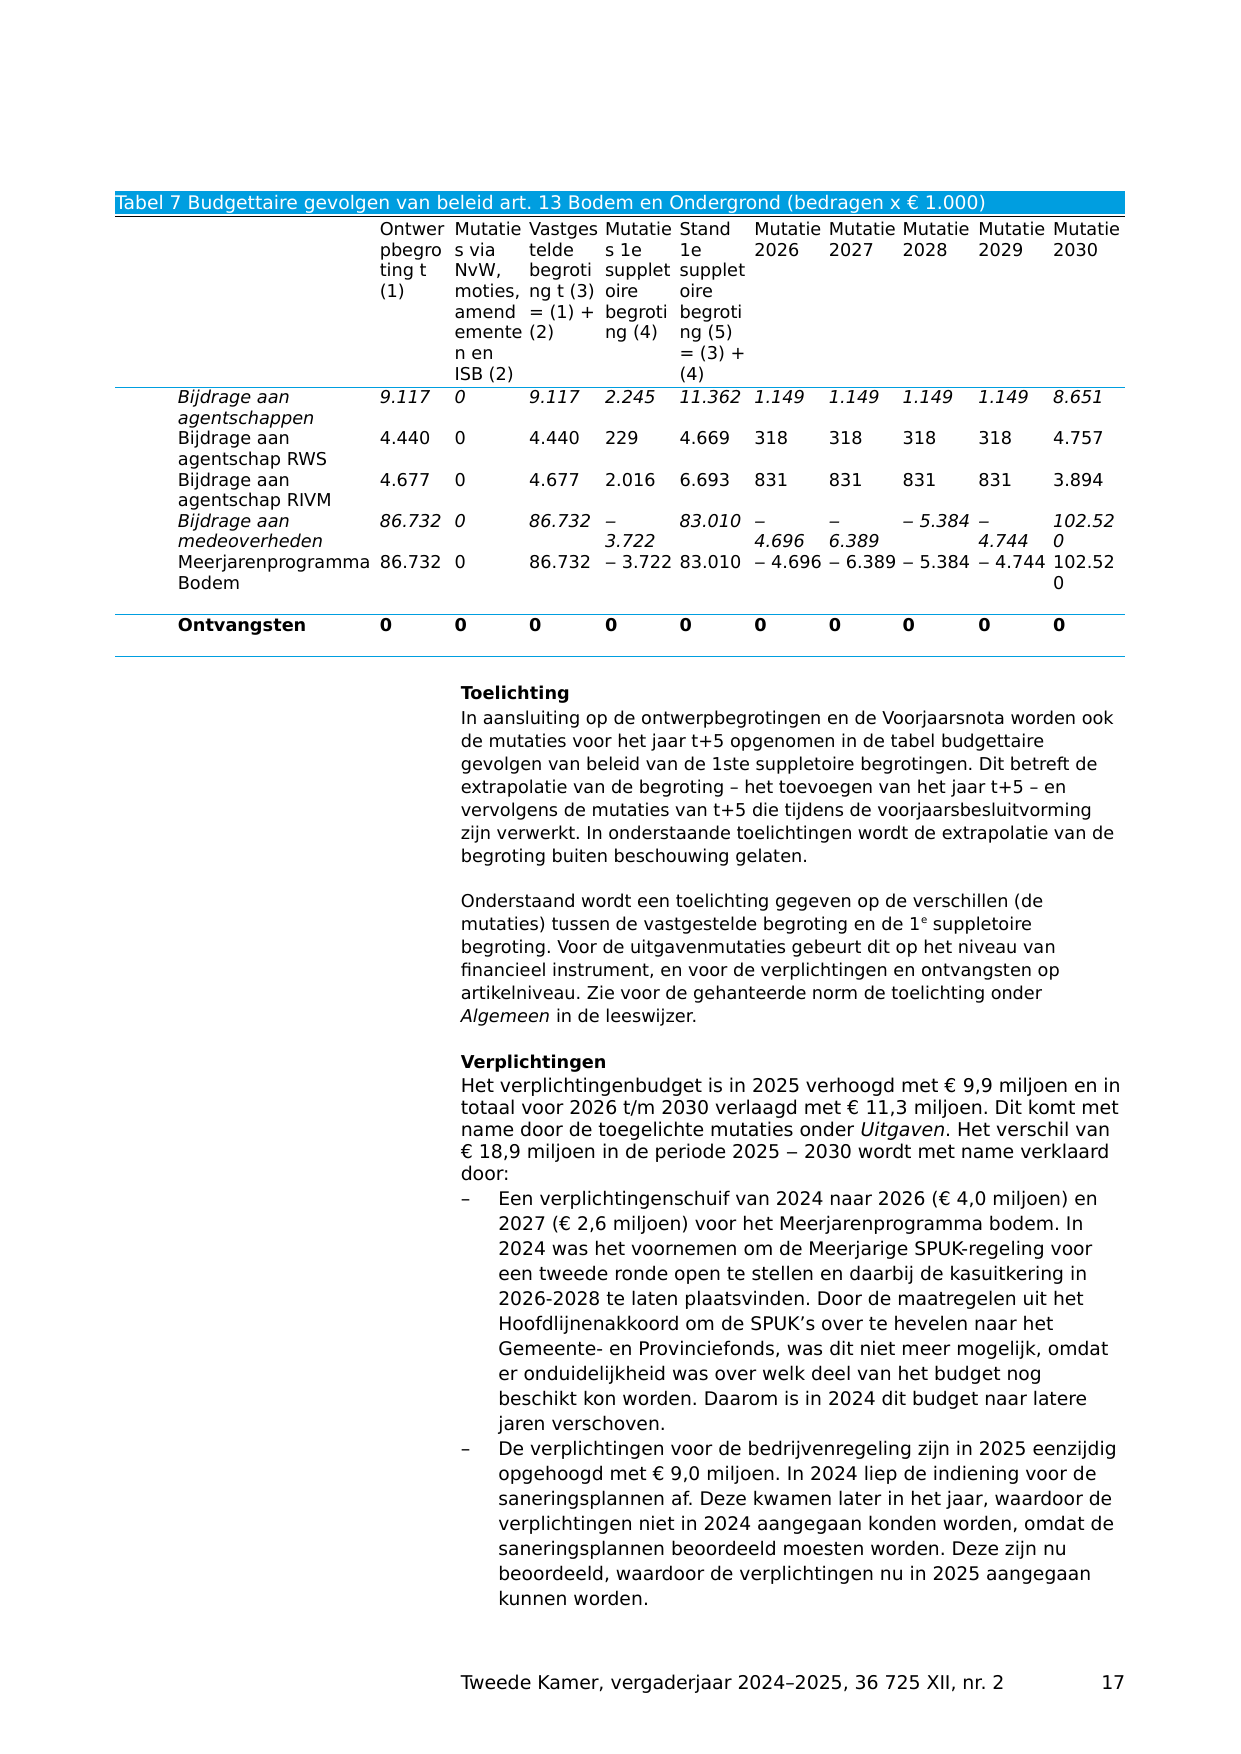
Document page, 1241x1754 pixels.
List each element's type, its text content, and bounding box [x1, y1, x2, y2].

table_cell [676, 593, 751, 614]
table_cell ‒ 5.384 [900, 511, 975, 552]
table_cell [826, 593, 899, 614]
table_cell [115, 470, 175, 511]
table_cell 9.117 [377, 388, 451, 428]
table_cell Mutatie 2028 [900, 217, 975, 387]
table_cell [676, 635, 751, 656]
table_cell ‒ 3.722 [602, 511, 676, 552]
table_cell 4.677 [526, 470, 602, 511]
table_cell Stand 1e suppletoire begroting (5) = (3) + (4) [676, 217, 751, 387]
table_cell Bijdrage aan medeoverheden [175, 511, 377, 552]
table_cell 1.149 [826, 388, 899, 428]
table_cell 831 [826, 470, 899, 511]
table_cell ‒ 3.722 [602, 552, 676, 593]
table_cell Bijdrage aan agentschappen [175, 388, 377, 428]
table_cell [115, 428, 175, 469]
table_cell [115, 388, 175, 428]
table_cell [115, 217, 175, 387]
table_cell 0 [900, 615, 975, 635]
table_cell 2.016 [602, 470, 676, 511]
table_cell Ontvangsten [175, 615, 377, 635]
table_cell 1.149 [751, 388, 826, 428]
table_cell [526, 635, 602, 656]
table_cell 6.693 [676, 470, 751, 511]
table_cell Bijdrage aan agentschap RIVM [175, 470, 377, 511]
table_cell 318 [751, 428, 826, 469]
table_cell 4.757 [1050, 428, 1125, 469]
table_cell Meerjarenprogramma Bodem [175, 552, 377, 593]
table_cell 86.732 [377, 552, 451, 593]
table_cell [377, 593, 451, 614]
table_cell ‒ 5.384 [900, 552, 975, 593]
table_cell ‒ 4.744 [975, 511, 1050, 552]
table_cell 831 [900, 470, 975, 511]
table_cell 318 [900, 428, 975, 469]
table_cell [975, 593, 1050, 614]
table_cell [751, 593, 826, 614]
table_cell 86.732 [526, 511, 602, 552]
text Toelichting [461, 681, 1125, 704]
table_cell 83.010 [676, 552, 751, 593]
table_cell 0 [451, 552, 526, 593]
table_cell 4.440 [526, 428, 602, 469]
table_cell [377, 635, 451, 656]
table_cell 0 [676, 615, 751, 635]
table_cell 0 [451, 615, 526, 635]
table_cell [451, 635, 526, 656]
table_cell [175, 593, 377, 614]
list De verplichtingen voor de bedrijvenregeling zijn in 2025 eenzijdig opgehoogd met € 9,0 miljoen. In 2024 liep de indiening voor de saneringsplannen af. Deze kwamen later in het jaar, waardoor de verplichtingen niet in 2024 aangegaan konden worden, omdat de saneringsplannen beoordeeld moesten worden. Deze zijn nu beoordeeld, waardoor de verplichtingen nu in 2025 aangegaan kunnen worden. [461, 1435, 1125, 1610]
table_cell 831 [751, 470, 826, 511]
list Een verplichtingenschuif van 2024 naar 2026 (€ 4,0 miljoen) en 2027 (€ 2,6 miljoen) voor het Meerjarenprogramma bodem. In 2024 was het voornemen om de Meerjarige SPUK-regeling voor een tweede ronde open te stellen en daarbij de kasuitkering in 2026-2028 te laten plaatsvinden. Door de maatregelen uit het Hoofdlijnenakkoord om de SPUK’s over te hevelen naar het Gemeente- en Provinciefonds, was dit niet meer mogelijk, omdat er onduidelijkheid was over welk deel van het budget nog beschikt kon worden. Daarom is in 2024 dit budget naar latere jaren verschoven. [461, 1185, 1125, 1435]
table_cell 0 [826, 615, 899, 635]
table_cell 229 [602, 428, 676, 469]
table_cell 1.149 [900, 388, 975, 428]
table_cell [1050, 635, 1125, 656]
table_cell 318 [975, 428, 1050, 469]
table_cell [115, 552, 175, 593]
table_cell [115, 593, 175, 614]
table_cell 83.010 [676, 511, 751, 552]
table_cell Mutatie 2030 [1050, 217, 1125, 387]
table_cell Mutaties 1e suppletoire begroting (4) [602, 217, 676, 387]
table_cell [115, 511, 175, 552]
table_cell 2.245 [602, 388, 676, 428]
table_cell 102.520 [1050, 552, 1125, 593]
table_cell [115, 615, 175, 635]
table_cell [751, 635, 826, 656]
table_cell [826, 635, 899, 656]
table_cell [602, 635, 676, 656]
table_cell ‒ 4.696 [751, 511, 826, 552]
table_cell 0 [751, 615, 826, 635]
table_cell 8.651 [1050, 388, 1125, 428]
table_cell 86.732 [526, 552, 602, 593]
table_cell 0 [451, 511, 526, 552]
table_cell Mutaties via NvW, moties, amendementen en ISB (2) [451, 217, 526, 387]
text Onderstaand wordt een toelichting gegeven op de verschillen (de mutaties) tussen de vastgestelde begroting en de 1e suppletoire begroting. Voor de uitgavenmutaties gebeurt dit op het niveau van financieel instrument, en voor de verplichtingen en ontvangsten op artikelniveau. Zie voor de gehanteerde norm de toelichting onder Algemeen in de leeswijzer. [461, 889, 1125, 1027]
table_cell 0 [451, 388, 526, 428]
table_cell 0 [377, 615, 451, 635]
table_cell Mutatie 2029 [975, 217, 1050, 387]
table_cell [175, 635, 377, 656]
table_cell ‒ 4.696 [751, 552, 826, 593]
table_cell 3.894 [1050, 470, 1125, 511]
table_cell Mutatie 2026 [751, 217, 826, 387]
table_cell 0 [451, 470, 526, 511]
table_cell 0 [1050, 615, 1125, 635]
table_cell 318 [826, 428, 899, 469]
table_cell 86.732 [377, 511, 451, 552]
table_cell [175, 217, 377, 387]
table_cell ‒ 6.389 [826, 511, 899, 552]
table_cell 102.520 [1050, 511, 1125, 552]
text Verplichtingen [461, 1050, 1125, 1073]
table_cell 0 [975, 615, 1050, 635]
table_cell [975, 635, 1050, 656]
table_cell Mutatie 2027 [826, 217, 899, 387]
table_cell [1050, 593, 1125, 614]
text Het verplichtingenbudget is in 2025 verhoogd met € 9,9 miljoen en in totaal voor 2026 t/m 2030 verlaagd met € 11,3 miljoen. Dit komt met name door de toegelichte mutaties onder Uitgaven. Het verschil van € 18,9 miljoen in de periode 2025 ‒ 2030 wordt met name verklaard door: [461, 1075, 1125, 1185]
table_cell [451, 593, 526, 614]
table_cell 4.440 [377, 428, 451, 469]
table_cell [526, 593, 602, 614]
table_cell [115, 635, 175, 656]
table_cell 4.669 [676, 428, 751, 469]
table_cell Ontwerpbegroting t (1) [377, 217, 451, 387]
text In aansluiting op de ontwerpbegrotingen en de Voorjaarsnota worden ook de mutaties voor het jaar t+5 opgenomen in de tabel budgettaire gevolgen van beleid van de 1ste suppletoire begrotingen. Dit betreft de extrapolatie van de begroting – het toevoegen van het jaar t+5 – en vervolgens de mutaties van t+5 die tĳdens de voorjaarsbesluitvorming zĳn verwerkt. In onderstaande toelichtingen wordt de extrapolatie van de begroting buiten beschouwing gelaten. [461, 706, 1125, 867]
table_cell 9.117 [526, 388, 602, 428]
table_cell 11.362 [676, 388, 751, 428]
table_cell 0 [451, 428, 526, 469]
table_cell [900, 635, 975, 656]
table_cell 1.149 [975, 388, 1050, 428]
table_cell Vastgestelde begroting t (3) = (1) + (2) [526, 217, 602, 387]
table_cell [602, 593, 676, 614]
table_cell 831 [975, 470, 1050, 511]
table_cell ‒ 4.744 [975, 552, 1050, 593]
table_cell 4.677 [377, 470, 451, 511]
table_cell ‒ 6.389 [826, 552, 899, 593]
table_cell Bijdrage aan agentschap RWS [175, 428, 377, 469]
table_cell [900, 593, 975, 614]
table_cell 0 [526, 615, 602, 635]
table_cell 0 [602, 615, 676, 635]
